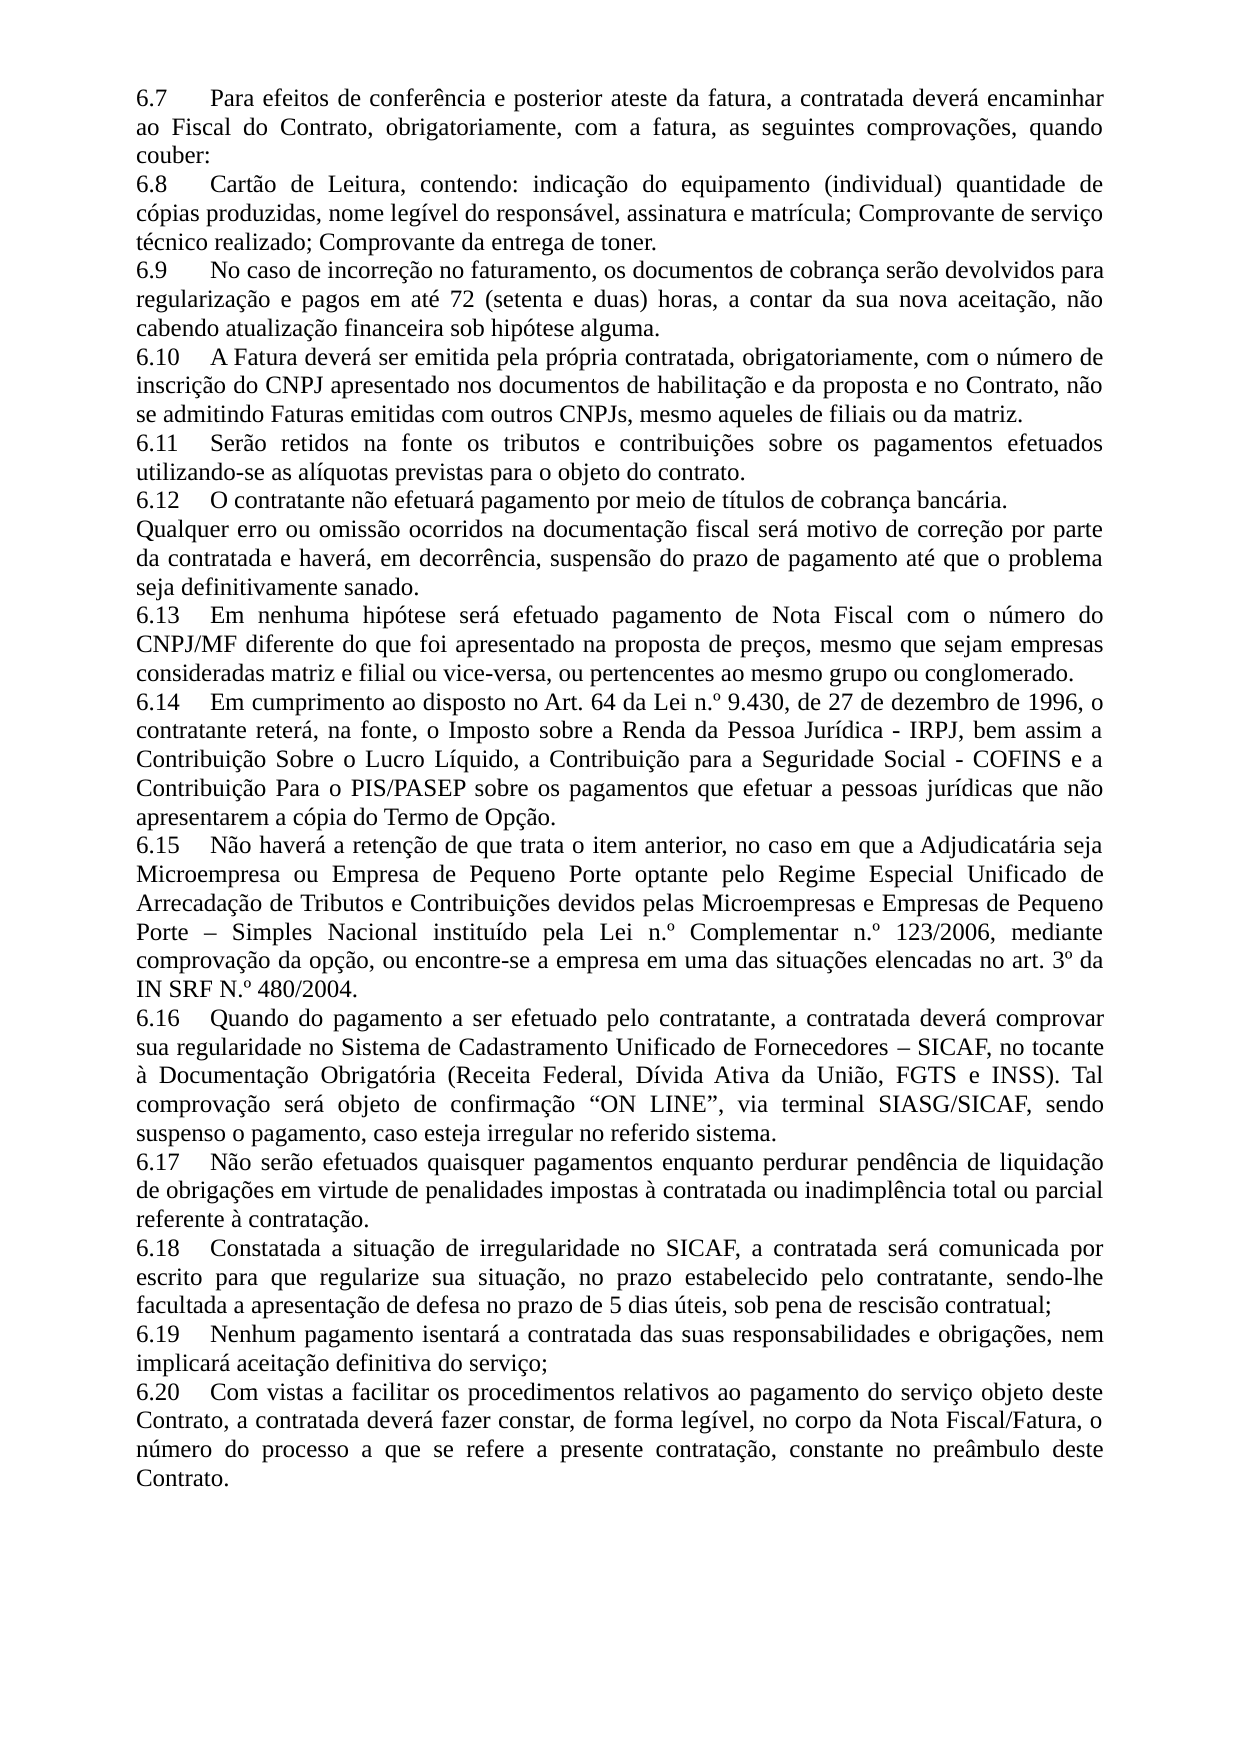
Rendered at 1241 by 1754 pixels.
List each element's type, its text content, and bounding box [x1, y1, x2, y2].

text 6.17 Não serão efetuados quaisquer pagamentos enquanto perdurar pendência de liquidação de obrigações em virtude de penalidades impostas à contratada ou inadimplência total ou parcial referente à contratação. [136, 1147, 1104, 1233]
text 6.14 Em cumprimento ao disposto no Art. 64 da Lei n.º 9.430, de 27 de dezembro de 1996, o contratante reterá, na fonte, o Imposto sobre a Renda da Pessoa Jurídica - IRPJ, bem assim a Contribuição Sobre o Lucro Líquido, a Contribuição para a Seguridade Social - COFINS e a Contribuição Para o PIS/PASEP sobre os pagamentos que efetuar a pessoas jurídicas que não apresentarem a cópia do Termo de Opção. [136, 687, 1104, 830]
text 6.7 Para efeitos de conferência e posterior ateste da fatura, a contratada deverá encaminhar ao Fiscal do Contrato, obrigatoriamente, com a fatura, as seguintes comprovações, quando couber: [136, 83, 1104, 169]
text 6.15 Não haverá a retenção de que trata o item anterior, no caso em que a Adjudicatária seja Microempresa ou Empresa de Pequeno Porte optante pelo Regime Especial Unificado de Arrecadação de Tributos e Contribuições devidos pelas Microempresas e Empresas de Pequeno Porte – Simples Nacional instituído pela Lei n.º Complementar n.º 123/2006, mediante comprovação da opção, ou encontre-se a empresa em uma das situações elencadas no art. 3º da IN SRF N.º 480/2004. [136, 830, 1104, 1003]
text 6.9 No caso de incorreção no faturamento, os documentos de cobrança serão devolvidos para regularização e pagos em até 72 (setenta e duas) horas, a contar da sua nova aceitação, não cabendo atualização financeira sob hipótese alguma. [136, 255, 1104, 342]
text 6.18 Constatada a situação de irregularidade no SICAF, a contratada será comunicada por escrito para que regularize sua situação, no prazo estabelecido pelo contratante, sendo-lhe facultada a apresentação de defesa no prazo de 5 dias úteis, sob pena de rescisão contratual; [136, 1233, 1104, 1319]
text 6.8 Cartão de Leitura, contendo: indicação do equipamento (individual) quantidade de cópias produzidas, nome legível do responsável, assinatura e matrícula; Comprovante de serviço técnico realizado; Comprovante da entrega de toner. [136, 169, 1104, 255]
text 6.11 Serão retidos na fonte os tributos e contribuições sobre os pagamentos efetuados utilizando-se as alíquotas previstas para o objeto do contrato. [136, 428, 1104, 485]
text 6.13 Em nenhuma hipótese será efetuado pagamento de Nota Fiscal com o número do CNPJ/MF diferente do que foi apresentado na proposta de preços, mesmo que sejam empresas consideradas matriz e filial ou vice-versa, ou pertencentes ao mesmo grupo ou conglomerado. [136, 600, 1104, 687]
text Qualquer erro ou omissão ocorridos na documentação fiscal será motivo de correção por parte da contratada e haverá, em decorrência, suspensão do prazo de pagamento até que o problema seja definitivamente sanado. [136, 514, 1104, 600]
text 6.12 O contratante não efetuará pagamento por meio de títulos de cobrança bancária. [136, 485, 1104, 514]
text 6.20 Com vistas a facilitar os procedimentos relativos ao pagamento do serviço objeto deste Contrato, a contratada deverá fazer constar, de forma legível, no corpo da Nota Fiscal/Fatura, o número do processo a que se refere a presente contratação, constante no preâmbulo deste Contrato. [136, 1377, 1104, 1492]
text 6.10 A Fatura deverá ser emitida pela própria contratada, obrigatoriamente, com o número de inscrição do CNPJ apresentado nos documentos de habilitação e da proposta e no Contrato, não se admitindo Faturas emitidas com outros CNPJs, mesmo aqueles de filiais ou da matriz. [136, 342, 1104, 428]
text 6.16 Quando do pagamento a ser efetuado pelo contratante, a contratada deverá comprovar sua regularidade no Sistema de Cadastramento Unificado de Fornecedores – SICAF, no tocante à Documentação Obrigatória (Receita Federal, Dívida Ativa da União, FGTS e INSS). Tal comprovação será objeto de confirmação “ON LINE”, via terminal SIASG/SICAF, sendo suspenso o pagamento, caso esteja irregular no referido sistema. [136, 1003, 1104, 1147]
text 6.19 Nenhum pagamento isentará a contratada das suas responsabilidades e obrigações, nem implicará aceitação definitiva do serviço; [136, 1319, 1104, 1377]
